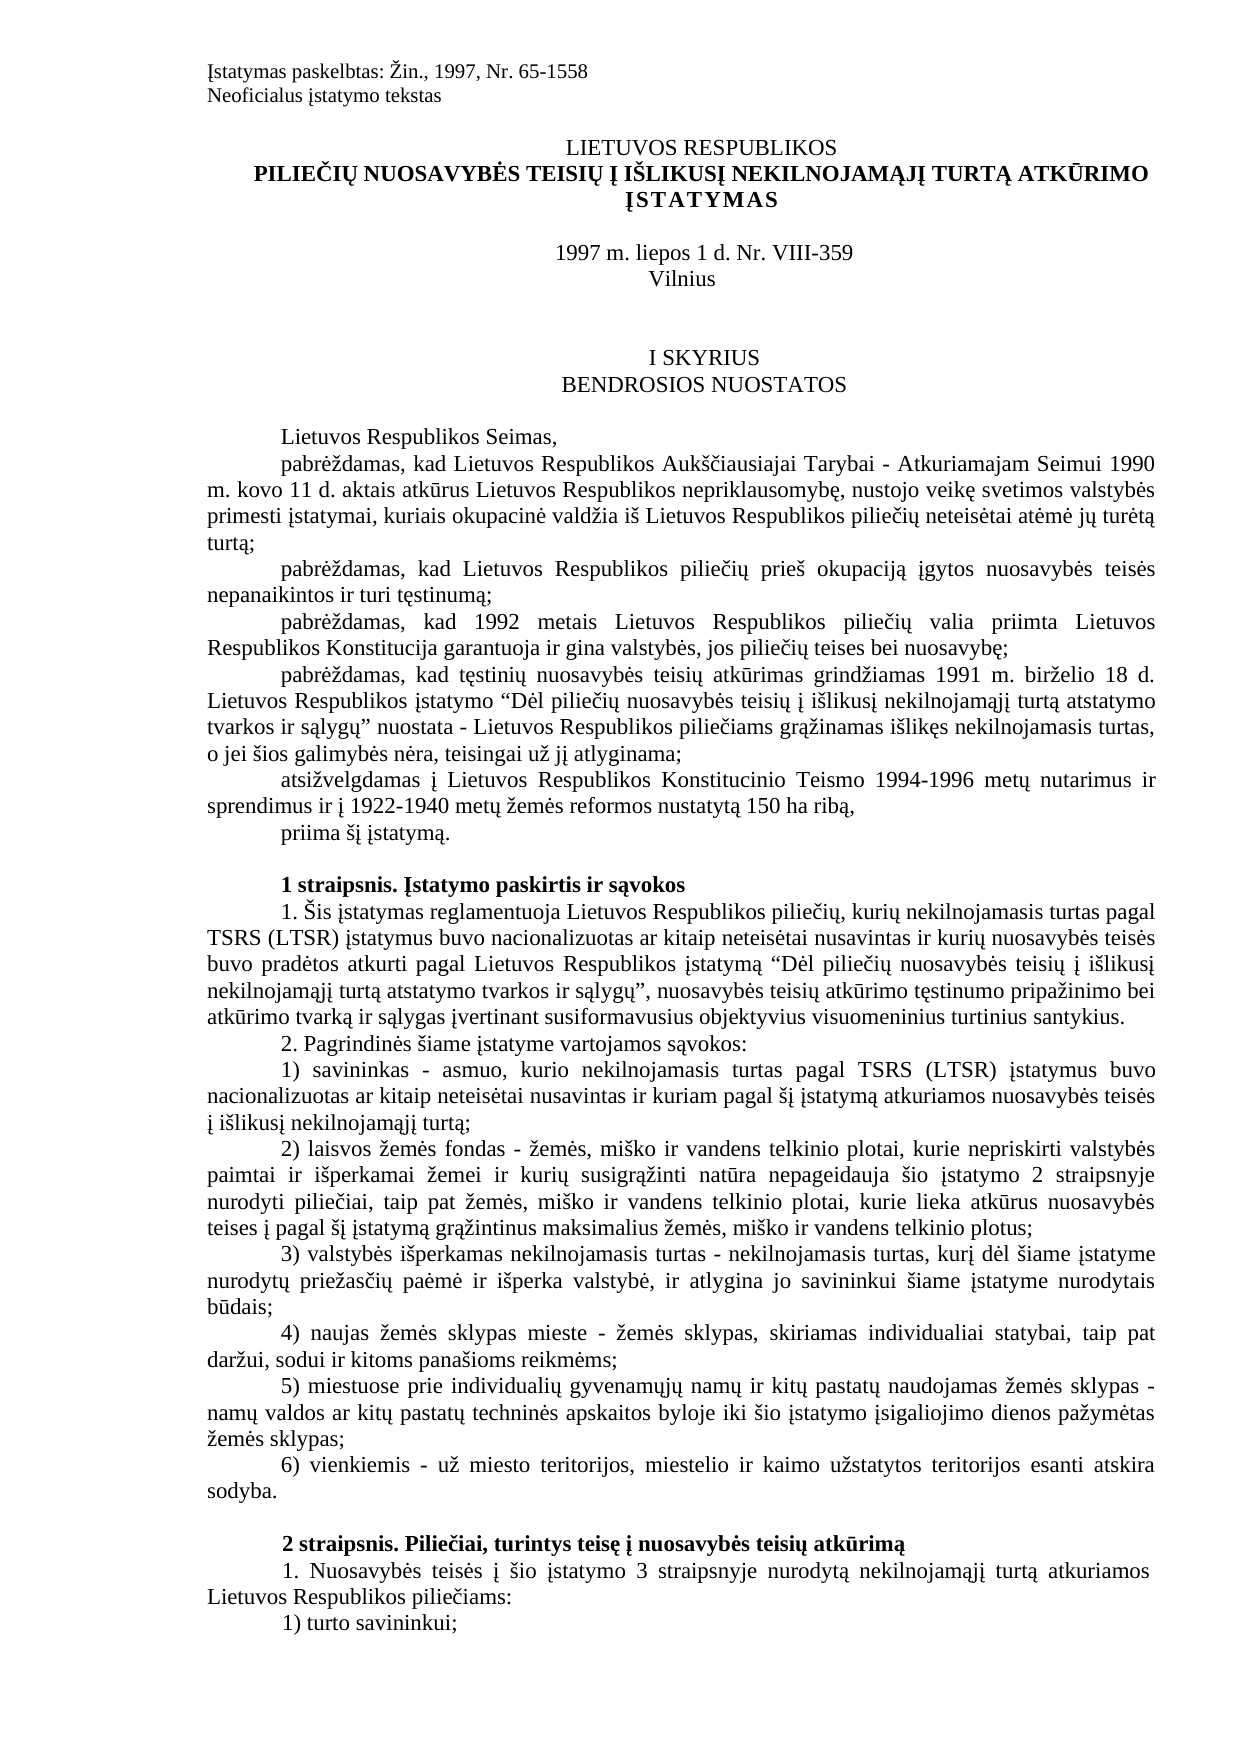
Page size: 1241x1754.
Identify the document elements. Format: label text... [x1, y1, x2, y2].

text pabrėždamas, kad Lietuvos Respublikos piliečių prieš okupaciją įgytos nuosavybės teisės nepanaikintos ir turi tęstinumą; [207, 555, 1157, 608]
text 1. Nuosavybės teisės į šio įstatymo 3 straipsnyje nurodytą nekilnojamąjį turtą atkuriamos Lietuvos Respublikos piliečiams: [207, 1557, 1152, 1609]
text 2. Pagrindinės šiame įstatyme vartojamos sąvokos: [207, 1029, 1157, 1056]
text BENDROSIOS NUOSTATOS [207, 371, 1158, 397]
text LIETUVOS RESPUBLIKOS [207, 133, 1152, 160]
text 4) naujas žemės sklypas mieste - žemės sklypas, skiriamas individualiai statybai, taip pat daržui, sodui ir kitoms panašioms reikmėms; [207, 1319, 1157, 1372]
text PILIEČIŲ NUOSAVYBĖS TEISIŲ Į IŠLIKUSĮ NEKILNOJAMĄJĮ TURTĄ ATKŪRIMO [207, 160, 1152, 186]
text ĮSTATYMAS [207, 186, 1152, 213]
text 1997 m. liepos 1 d. Nr. VIII-359 Vilnius [207, 239, 1157, 292]
text Neoficialus įstatymo tekstas [207, 83, 1152, 107]
text 6) vienkiemis - už miesto teritorijos, miestelio ir kaimo užstatytos teritorijos esanti atskira sodyba. [207, 1451, 1157, 1504]
text 1. Šis įstatymas reglamentuoja Lietuvos Respublikos piliečių, kurių nekilnojamasis turtas pagal TSRS (LTSR) įstatymus buvo nacionalizuotas ar kitaip neteisėtai nusavintas ir kurių nuosavybės teisės buvo pradėtos atkurti pagal Lietuvos Respublikos įstatymą “Dėl piliečių nuosavybės teisių į išlikusį nekilnojamąjį turtą atstatymo tvarkos ir sąlygų”, nuosavybės teisių atkūrimo tęstinumo pripažinimo bei atkūrimo tvarką ir sąlygas įvertinant susiformavusius objektyvius visuomeninius turtinius santykius. [207, 898, 1157, 1029]
text atsižvelgdamas į Lietuvos Respublikos Konstitucinio Teismo 1994-1996 metų nutarimus ir sprendimus ir į 1922-1940 metų žemės reformos nustatytą 150 ha ribą, [207, 766, 1157, 819]
text priima šį įstatymą. [207, 819, 1157, 845]
text 2 straipsnis. Piliečiai, turintys teisę į nuosavybės teisių atkūrimą [207, 1530, 1157, 1557]
text pabrėždamas, kad Lietuvos Respublikos Aukščiausiajai Tarybai - Atkuriamajam Seimui 1990 m. kovo 11 d. aktais atkūrus Lietuvos Respublikos nepriklausomybę, nustojo veikę svetimos valstybės primesti įstatymai, kuriais okupacinė valdžia iš Lietuvos Respublikos piliečių neteisėtai atėmė jų turėtą turtą; [207, 450, 1157, 555]
text 1) savininkas - asmuo, kurio nekilnojamasis turtas pagal TSRS (LTSR) įstatymus buvo nacionalizuotas ar kitaip neteisėtai nusavintas ir kuriam pagal šį įstatymą atkuriamos nuosavybės teisės į išlikusį nekilnojamąjį turtą; [207, 1056, 1157, 1135]
text Lietuvos Respublikos Seimas, [207, 423, 1157, 450]
text 2) laisvos žemės fondas - žemės, miško ir vandens telkinio plotai, kurie nepriskirti valstybės paimtai ir išperkamai žemei ir kurių susigrąžinti natūra nepageidauja šio įstatymo 2 straipsnyje nurodyti piliečiai, taip pat žemės, miško ir vandens telkinio plotai, kurie lieka atkūrus nuosavybės teises į pagal šį įstatymą grąžintinus maksimalius žemės, miško ir vandens telkinio plotus; [207, 1135, 1157, 1240]
text Įstatymas paskelbtas: Žin., 1997, Nr. 65-1558 [207, 59, 1152, 83]
text 3) valstybės išperkamas nekilnojamasis turtas - nekilnojamasis turtas, kurį dėl šiame įstatyme nurodytų priežasčių paėmė ir išperka valstybė, ir atlygina jo savininkui šiame įstatyme nurodytais būdais; [207, 1240, 1157, 1319]
text pabrėždamas, kad tęstinių nuosavybės teisių atkūrimas grindžiamas 1991 m. birželio 18 d. Lietuvos Respublikos įstatymo “Dėl piliečių nuosavybės teisių į išlikusį nekilnojamąjį turtą atstatymo tvarkos ir sąlygų” nuostata - Lietuvos Respublikos piliečiams grąžinamas išlikęs nekilnojamasis turtas, o jei šios galimybės nėra, teisingai už jį atlyginama; [207, 661, 1157, 766]
text I SKYRIUS [207, 344, 1158, 371]
text pabrėždamas, kad 1992 metais Lietuvos Respublikos piliečių valia priimta Lietuvos Respublikos Konstitucija garantuoja ir gina valstybės, jos piliečių teises bei nuosavybę; [207, 608, 1157, 661]
text 5) miestuose prie individualių gyvenamųjų namų ir kitų pastatų naudojamas žemės sklypas - namų valdos ar kitų pastatų techninės apskaitos byloje iki šio įstatymo įsigaliojimo dienos pažymėtas žemės sklypas; [207, 1372, 1157, 1451]
text 1) turto savininkui; [207, 1609, 1152, 1636]
text 1 straipsnis. Įstatymo paskirtis ir sąvokos [207, 871, 1157, 898]
